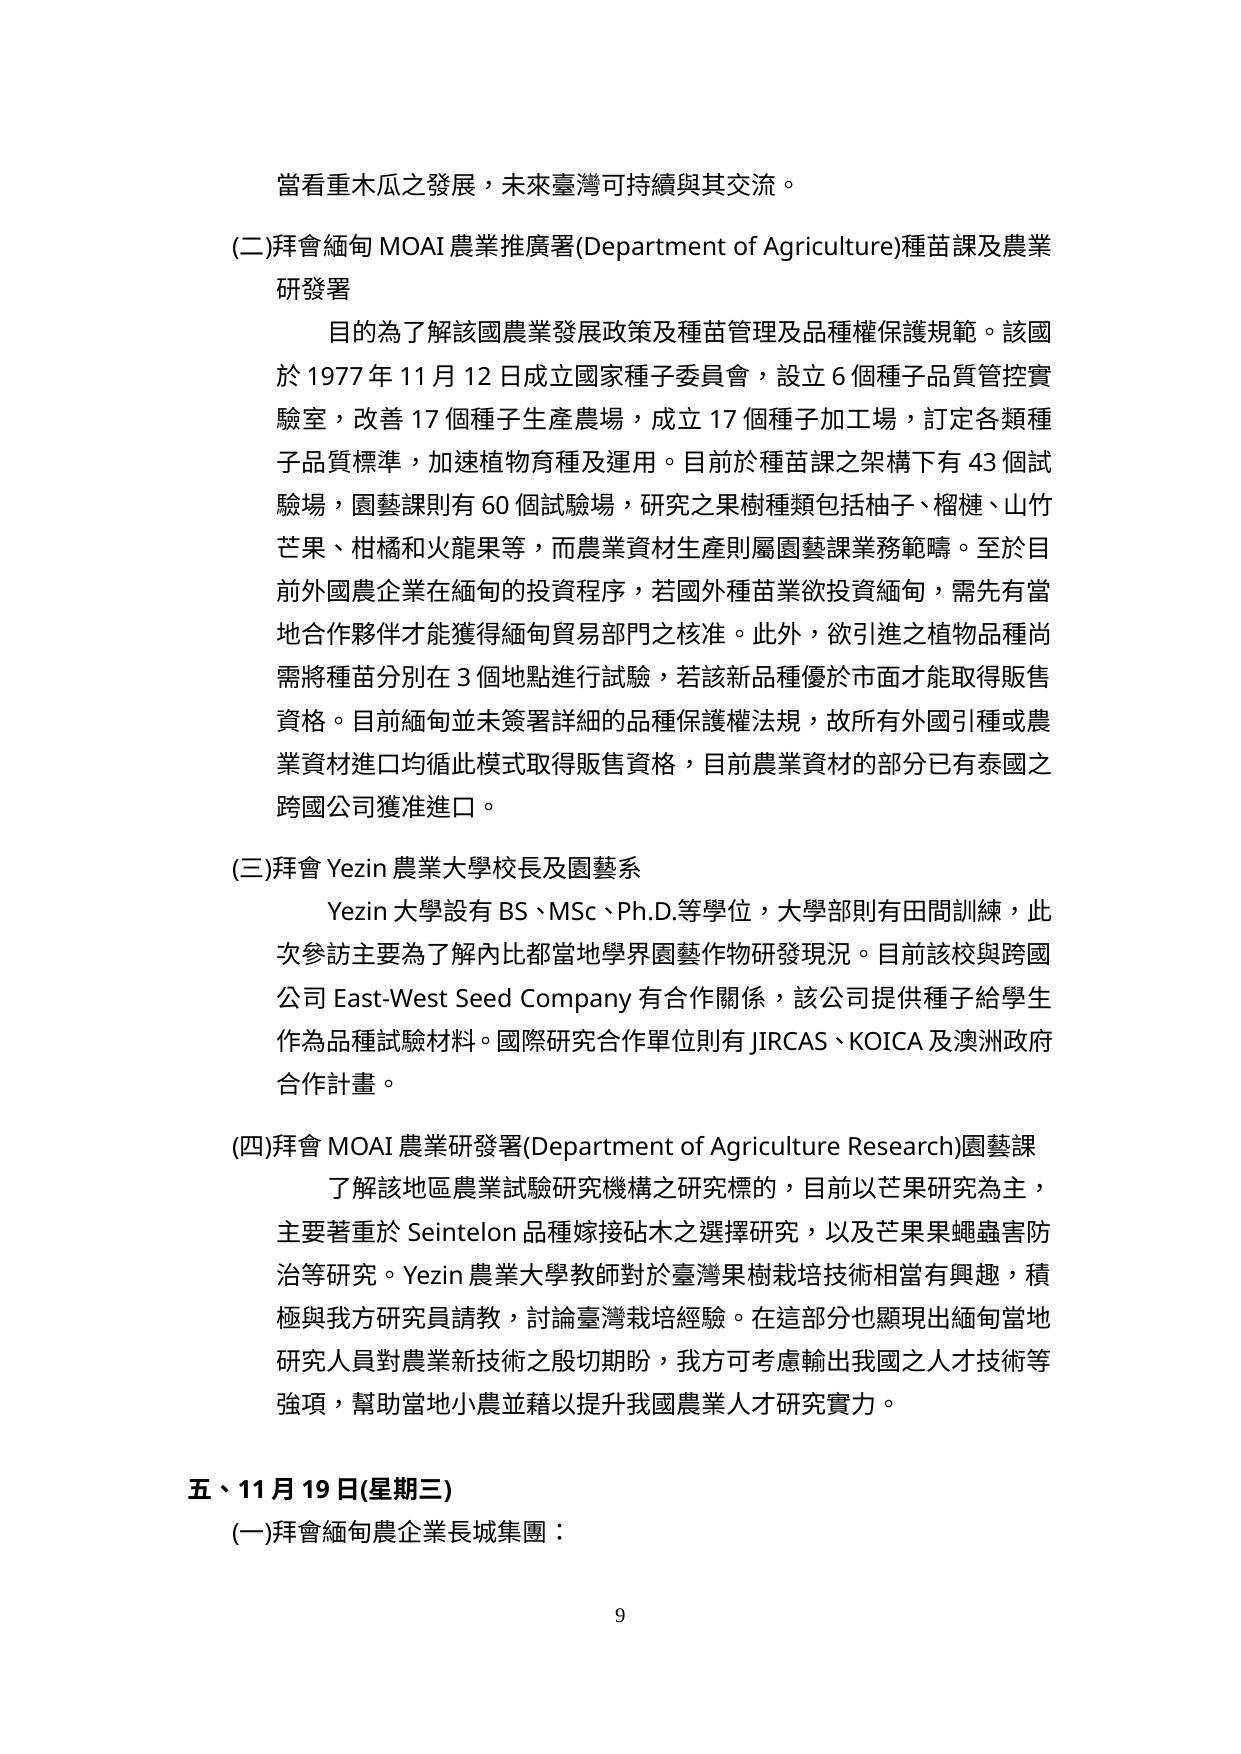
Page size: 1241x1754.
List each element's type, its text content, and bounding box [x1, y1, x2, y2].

text 該蔬果示範田目前栽培果樹以木瓜及鳳梨為主，鳳梨尚未結果，木瓜試驗田區有二大區，第一區栽培Red Princess及紅妃，生育堪稱良好，果實品質優良，木瓜輪點病感染情況不嚴重。另一區為臺灣品種示範區，同為去年所贈送種子，當地管理員表示臺灣品種均表現相當良好。另由示範園區木瓜的種植位置及栽培管理情形，可了解緬甸農業部長相當看重木瓜之發展，未來臺灣可持續與其交流。 [276, 164, 1053, 202]
text (三)拜會Yezin農業大學校長及園藝系 [232, 848, 1053, 886]
text (四)拜會MOAI農業研發署(Department of Agriculture Research)園藝課 [232, 1125, 1053, 1163]
text 了解該地區農業試驗研究機構之研究標的，目前以芒果研究為主，主要著重於Seintelon品種嫁接砧木之選擇研究，以及芒果果蠅蟲害防治等研究。Yezin農業大學教師對於臺灣果樹栽培技術相當有興趣，積極與我方研究員請教，討論臺灣栽培經驗。在這部分也顯現出緬甸當地研究人員對農業新技術之殷切期盼，我方可考慮輸出我國之人才技術等強項，幫助當地小農並藉以提升我國農業人才研究實力。 [276, 1168, 1053, 1421]
text (二)拜會緬甸MOAI農業推廣署(Department of Agriculture)種苗課及農業研發署 [232, 226, 1053, 307]
text Yezin大學設有BS、MSc、Ph.D.等學位，大學部則有田間訓練，此次參訪主要為了解內比都當地學界園藝作物研發現況。目前該校與跨國公司East-West Seed Company有合作關係，該公司提供種子給學生作為品種試驗材料。國際研究合作單位則有JIRCAS、KOICA及澳洲政府合作計畫。 [276, 891, 1053, 1101]
text 五、11月19日(星期三) [187, 1469, 1053, 1507]
text 目的為了解該國農業發展政策及種苗管理及品種權保護規範。該國於1977年11月12 日成立國家種子委員會，設立6個種子品質管控實驗室，改善17個種子生產農場，成立17個種子加工場，訂定各類種子品質標準，加速植物育種及運用。目前於種苗課之架構下有43個試驗場，園藝課則有60個試驗場，研究之果樹種類包括柚子、榴槤、山竹、芒果、柑橘和火龍果等，而農業資材生產則屬園藝課業務範疇。至於目前外國農企業在緬甸的投資程序，若國外種苗業欲投資緬甸，需先有當地合作夥伴才能獲得緬甸貿易部門之核准。此外，欲引進之植物品種尚需將種苗分別在3個地點進行試驗，若該新品種優於市面才能取得販售資格。目前緬甸並未簽署詳細的品種保護權法規，故所有外國引種或農業資材進口均循此模式取得販售資格，目前農業資材的部分已有泰國之跨國公司獲准進口。 [276, 312, 1053, 824]
text (一)拜會緬甸農企業長城集團： [187, 1512, 1053, 1550]
